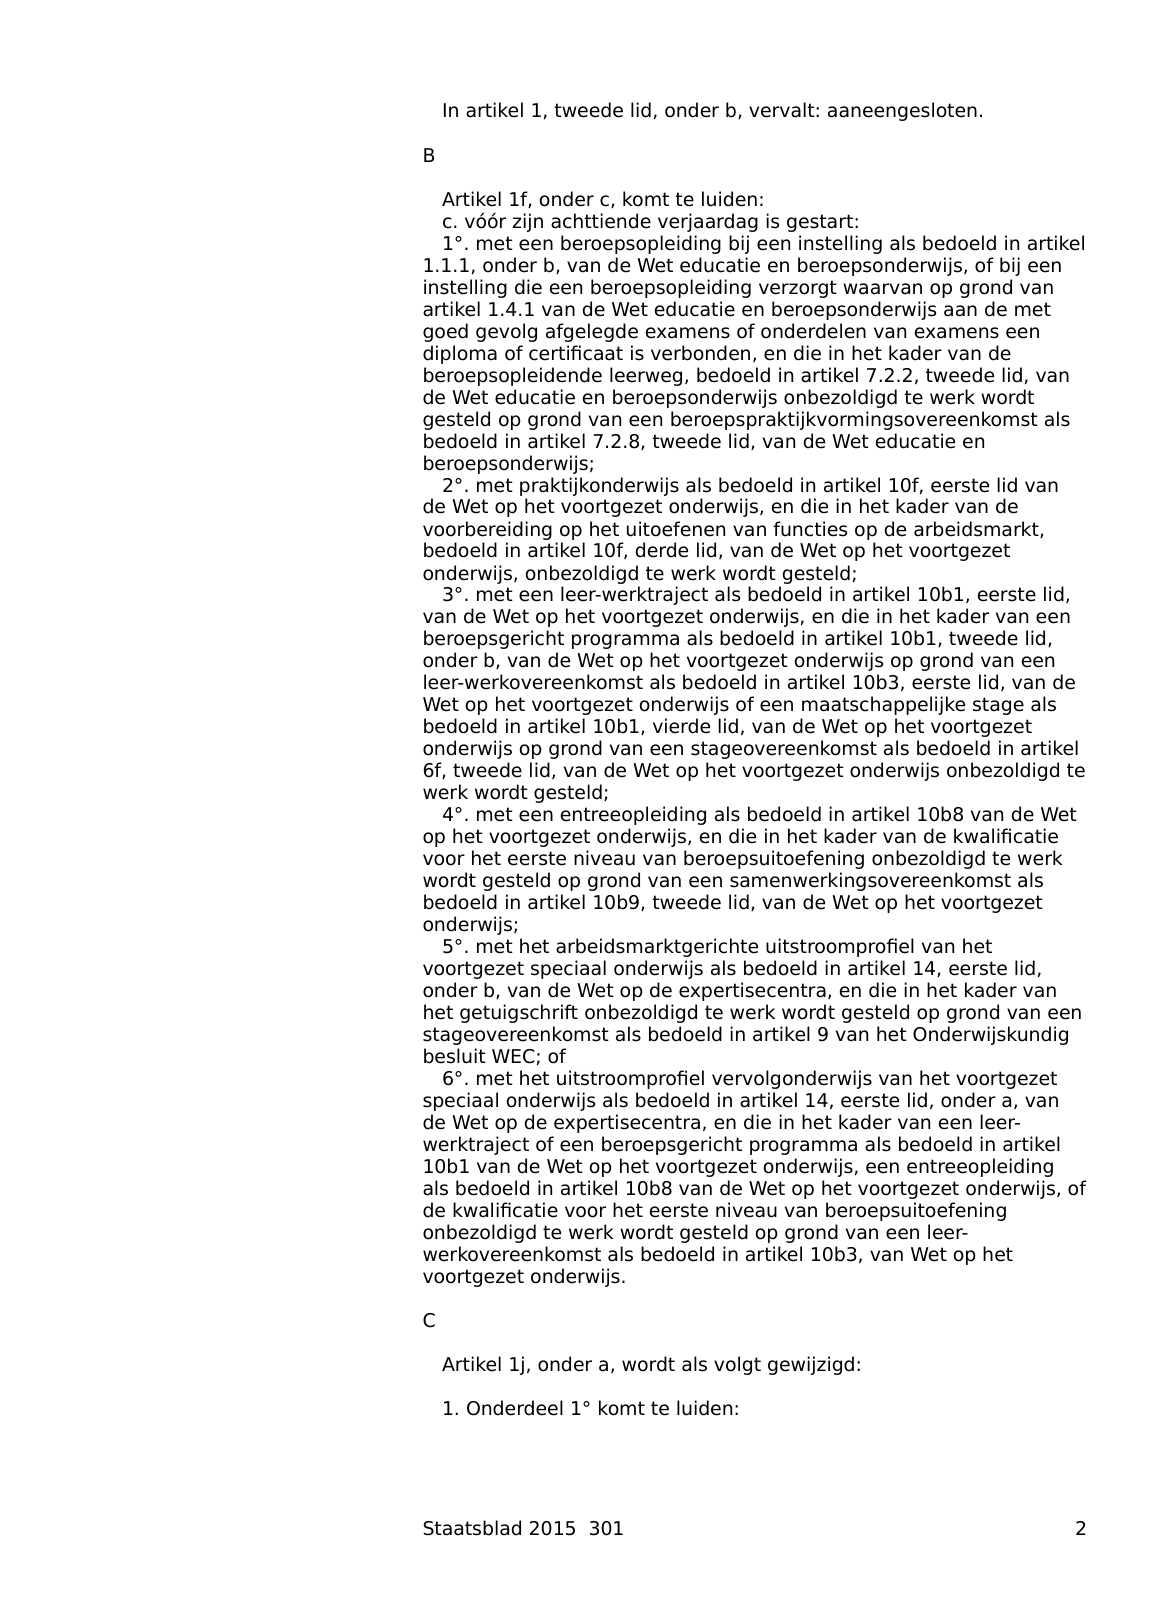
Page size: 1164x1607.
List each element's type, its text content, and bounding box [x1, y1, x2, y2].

text 1. Onderdeel 1° komt te luiden: [422, 1398, 1087, 1420]
text Artikel 1j, onder a, wordt als volgt gewijzigd: [422, 1354, 1087, 1376]
text In artikel 1, tweede lid, onder b, vervalt: aaneengesloten. [422, 100, 1087, 122]
text 1°. met een beroepsopleiding bij een instelling als bedoeld in artikel 1.1.1, onder b, van de Wet educatie en beroepsonderwijs, of bij een instelling die een beroepsopleiding verzorgt waarvan op grond van artikel 1.4.1 van de Wet educatie en beroepsonderwijs aan de met goed gevolg afgelegde examens of onderdelen van examens een diploma of certificaat is verbonden, en die in het kader van de beroepsopleidende leerweg, bedoeld in artikel 7.2.2, tweede lid, van de Wet educatie en beroepsonderwijs onbezoldigd te werk wordt gesteld op grond van een beroepspraktijkvormingsovereenkomst als bedoeld in artikel 7.2.8, tweede lid, van de Wet educatie en beroepsonderwijs; [422, 233, 1087, 474]
text 6°. met het uitstroomprofiel vervolgonderwijs van het voortgezet speciaal onderwijs als bedoeld in artikel 14, eerste lid, onder a, van de Wet op de expertisecentra, en die in het kader van een leer-werktraject of een beroepsgericht programma als bedoeld in artikel 10b1 van de Wet op het voortgezet onderwijs, een entreeopleiding als bedoeld in artikel 10b8 van de Wet op het voortgezet onderwijs, of de kwalificatie voor het eerste niveau van beroepsuitoefening onbezoldigd te werk wordt gesteld op grond van een leer-werkovereenkomst als bedoeld in artikel 10b3, van Wet op het voortgezet onderwijs. [422, 1068, 1087, 1288]
text 4°. met een entreeopleiding als bedoeld in artikel 10b8 van de Wet op het voortgezet onderwijs, en die in het kader van de kwalificatie voor het eerste niveau van beroepsuitoefening onbezoldigd te werk wordt gesteld op grond van een samenwerkingsovereenkomst als bedoeld in artikel 10b9, tweede lid, van de Wet op het voortgezet onderwijs; [422, 804, 1087, 936]
text B [422, 144, 1087, 167]
text Artikel 1f, onder c, komt te luiden: [422, 189, 1087, 211]
text 2°. met praktijkonderwijs als bedoeld in artikel 10f, eerste lid van de Wet op het voortgezet onderwijs, en die in het kader van de voorbereiding op het uitoefenen van functies op de arbeidsmarkt, bedoeld in artikel 10f, derde lid, van de Wet op het voortgezet onderwijs, onbezoldigd te werk wordt gesteld; [422, 474, 1087, 584]
text 5°. met het arbeidsmarktgerichte uitstroomprofiel van het voortgezet speciaal onderwijs als bedoeld in artikel 14, eerste lid, onder b, van de Wet op de expertisecentra, en die in het kader van het getuigschrift onbezoldigd te werk wordt gesteld op grond van een stageovereenkomst als bedoeld in artikel 9 van het Onderwijskundig besluit WEC; of [422, 936, 1087, 1068]
text c. vóór zijn achttiende verjaardag is gestart: [422, 211, 1087, 233]
text C [422, 1310, 1087, 1332]
text 3°. met een leer-werktraject als bedoeld in artikel 10b1, eerste lid, van de Wet op het voortgezet onderwijs, en die in het kader van een beroepsgericht programma als bedoeld in artikel 10b1, tweede lid, onder b, van de Wet op het voortgezet onderwijs op grond van een leer-werkovereenkomst als bedoeld in artikel 10b3, eerste lid, van de Wet op het voortgezet onderwijs of een maatschappelijke stage als bedoeld in artikel 10b1, vierde lid, van de Wet op het voortgezet onderwijs op grond van een stageovereenkomst als bedoeld in artikel 6f, tweede lid, van de Wet op het voortgezet onderwijs onbezoldigd te werk wordt gesteld; [422, 584, 1087, 804]
